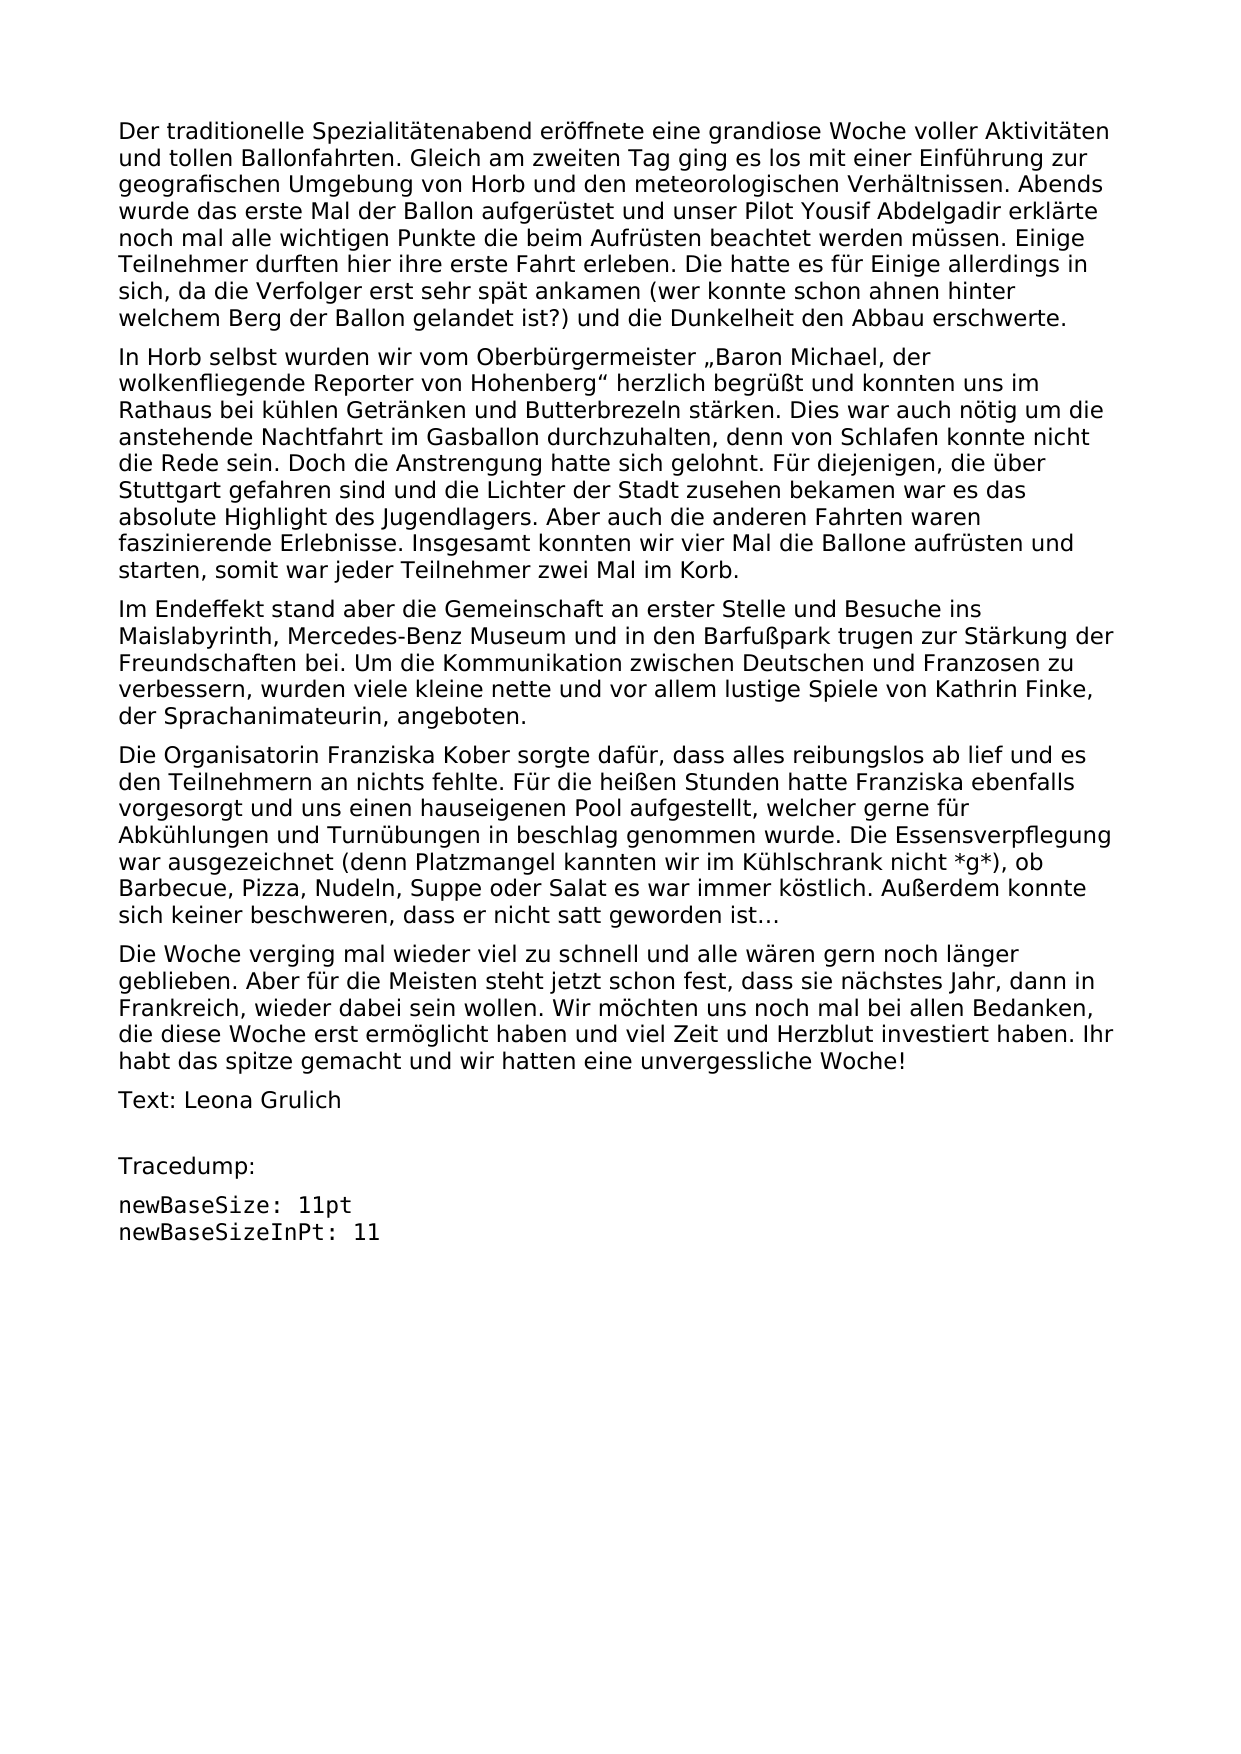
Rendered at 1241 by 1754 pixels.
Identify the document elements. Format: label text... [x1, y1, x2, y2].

text Die Organisatorin Franziska Kober sorgte dafür, dass alles reibungslos ab lief und es den Teilnehmern an nichts fehlte. Für die heißen Stunden hatte Franziska ebenfalls vorgesorgt und uns einen hauseigenen Pool aufgestellt, welcher gerne für Abkühlungen und Turnübungen in beschlag genommen wurde. Die Essensverpflegung war ausgezeichnet (denn Platzmangel kannten wir im Kühlschrank nicht *g*), ob Barbecue, Pizza, Nudeln, Suppe oder Salat es war immer köstlich. Außerdem konnte sich keiner beschweren, dass er nicht satt geworden ist… [118, 742, 1122, 929]
text Im Endeffekt stand aber die Gemeinschaft an erster Stelle und Besuche ins Maislabyrinth, Mercedes-Benz Museum und in den Barfußpark trugen zur Stärkung der Freundschaften bei. Um die Kommunikation zwischen Deutschen und Franzosen zu verbessern, wurden viele kleine nette und vor allem lustige Spiele von Kathrin Finke, der Sprachanimateurin, angeboten. [118, 596, 1122, 730]
text Tracedump: [118, 1126, 1122, 1180]
text In Horb selbst wurden wir vom Oberbürgermeister „Baron Michael, der wolkenfliegende Reporter von Hohenberg“ herzlich begrüßt und konnten uns im Rathaus bei kühlen Getränken und Butterbrezeln stärken. Dies war auch nötig um die anstehende Nachtfahrt im Gasballon durchzuhalten, denn von Schlafen konnte nicht die Rede sein. Doch die Anstrengung hatte sich gelohnt. Für diejenigen, die über Stuttgart gefahren sind und die Lichter der Stadt zusehen bekamen war es das absolute Highlight des Jugendlagers. Aber auch die anderen Fahrten waren faszinierende Erlebnisse. Insgesamt konnten wir vier Mal die Ballone aufrüsten und starten, somit war jeder Teilnehmer zwei Mal im Korb. [118, 344, 1122, 584]
text Text: Leona Grulich [118, 1087, 1122, 1114]
text Der traditionelle Spezialitätenabend eröffnete eine grandiose Woche voller Aktivitäten und tollen Ballonfahrten. Gleich am zweiten Tag ging es los mit einer Einführung zur geografischen Umgebung von Horb und den meteorologischen Verhältnissen. Abends wurde das erste Mal der Ballon aufgerüstet und unser Pilot Yousif Abdelgadir erklärte noch mal alle wichtigen Punkte die beim Aufrüsten beachtet werden müssen. Einige Teilnehmer durften hier ihre erste Fahrt erleben. Die hatte es für Einige allerdings in sich, da die Verfolger erst sehr spät ankamen (wer konnte schon ahnen hinter welchem Berg der Ballon gelandet ist?) und die Dunkelheit den Abbau erschwerte. [118, 118, 1122, 331]
text Die Woche verging mal wieder viel zu schnell und alle wären gern noch länger geblieben. Aber für die Meisten steht jetzt schon fest, dass sie nächstes Jahr, dann in Frankreich, wieder dabei sein wollen. Wir möchten uns noch mal bei allen Bedanken, die diese Woche erst ermöglicht haben und viel Zeit und Herzblut investiert haben. Ihr habt das spitze gemacht und wir hatten eine unvergessliche Woche! [118, 941, 1122, 1075]
text newBaseSize: 11pt newBaseSizeInPt: 11 [118, 1192, 1122, 1246]
